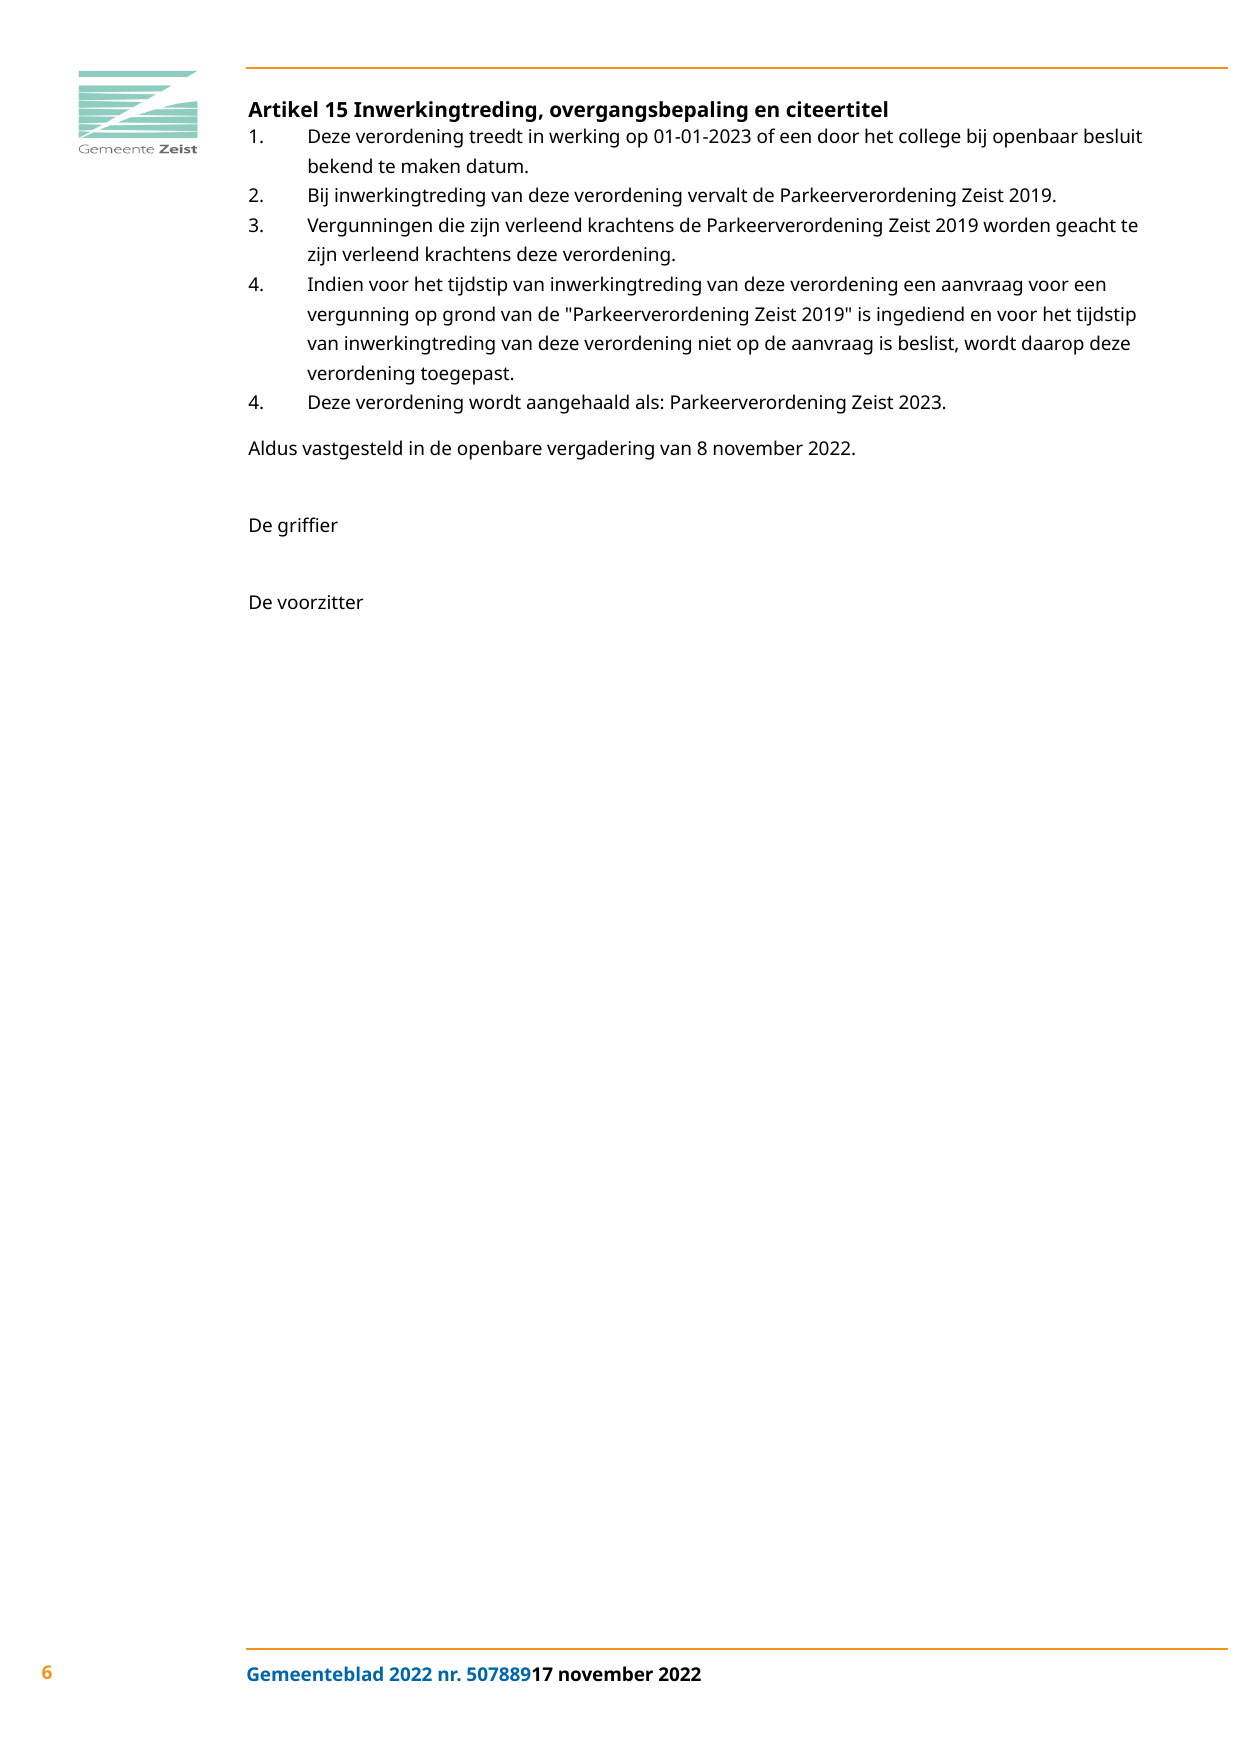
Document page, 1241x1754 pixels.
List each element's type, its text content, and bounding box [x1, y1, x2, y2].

text De griffier [248, 512, 1152, 538]
list Bij inwerkingtreding van deze verordening vervalt de Parkeerverordening Zeist 2019. [248, 182, 1152, 208]
text Aldus vastgesteld in de openbare vergadering van 8 november 2022. [248, 435, 1152, 461]
list Deze verordening treedt in werking op 01-01-2023 of een door het college bij openbaar besluit bekend te maken datum. [248, 123, 1152, 178]
list Indien voor het tijdstip van inwerkingtreding van deze verordening een aanvraag voor een vergunning op grond van de "Parkeerverordening Zeist 2019" is ingediend en voor het tijdstip van inwerkingtreding van deze verordening niet op de aanvraag is beslist, wordt daarop deze verordening toegepast. [248, 271, 1152, 386]
text De voorzitter [248, 589, 1152, 615]
list Deze verordening wordt aangehaald als: Parkeerverordening Zeist 2023. [248, 389, 1152, 415]
list Vergunningen die zijn verleend krachtens de Parkeerverordening Zeist 2019 worden geacht te zijn verleend krachtens deze verordening. [248, 212, 1152, 267]
text Artikel 15 Inwerkingtreding, overgangsbepaling en citeertitel [248, 95, 1152, 123]
picture [41, 47, 231, 172]
